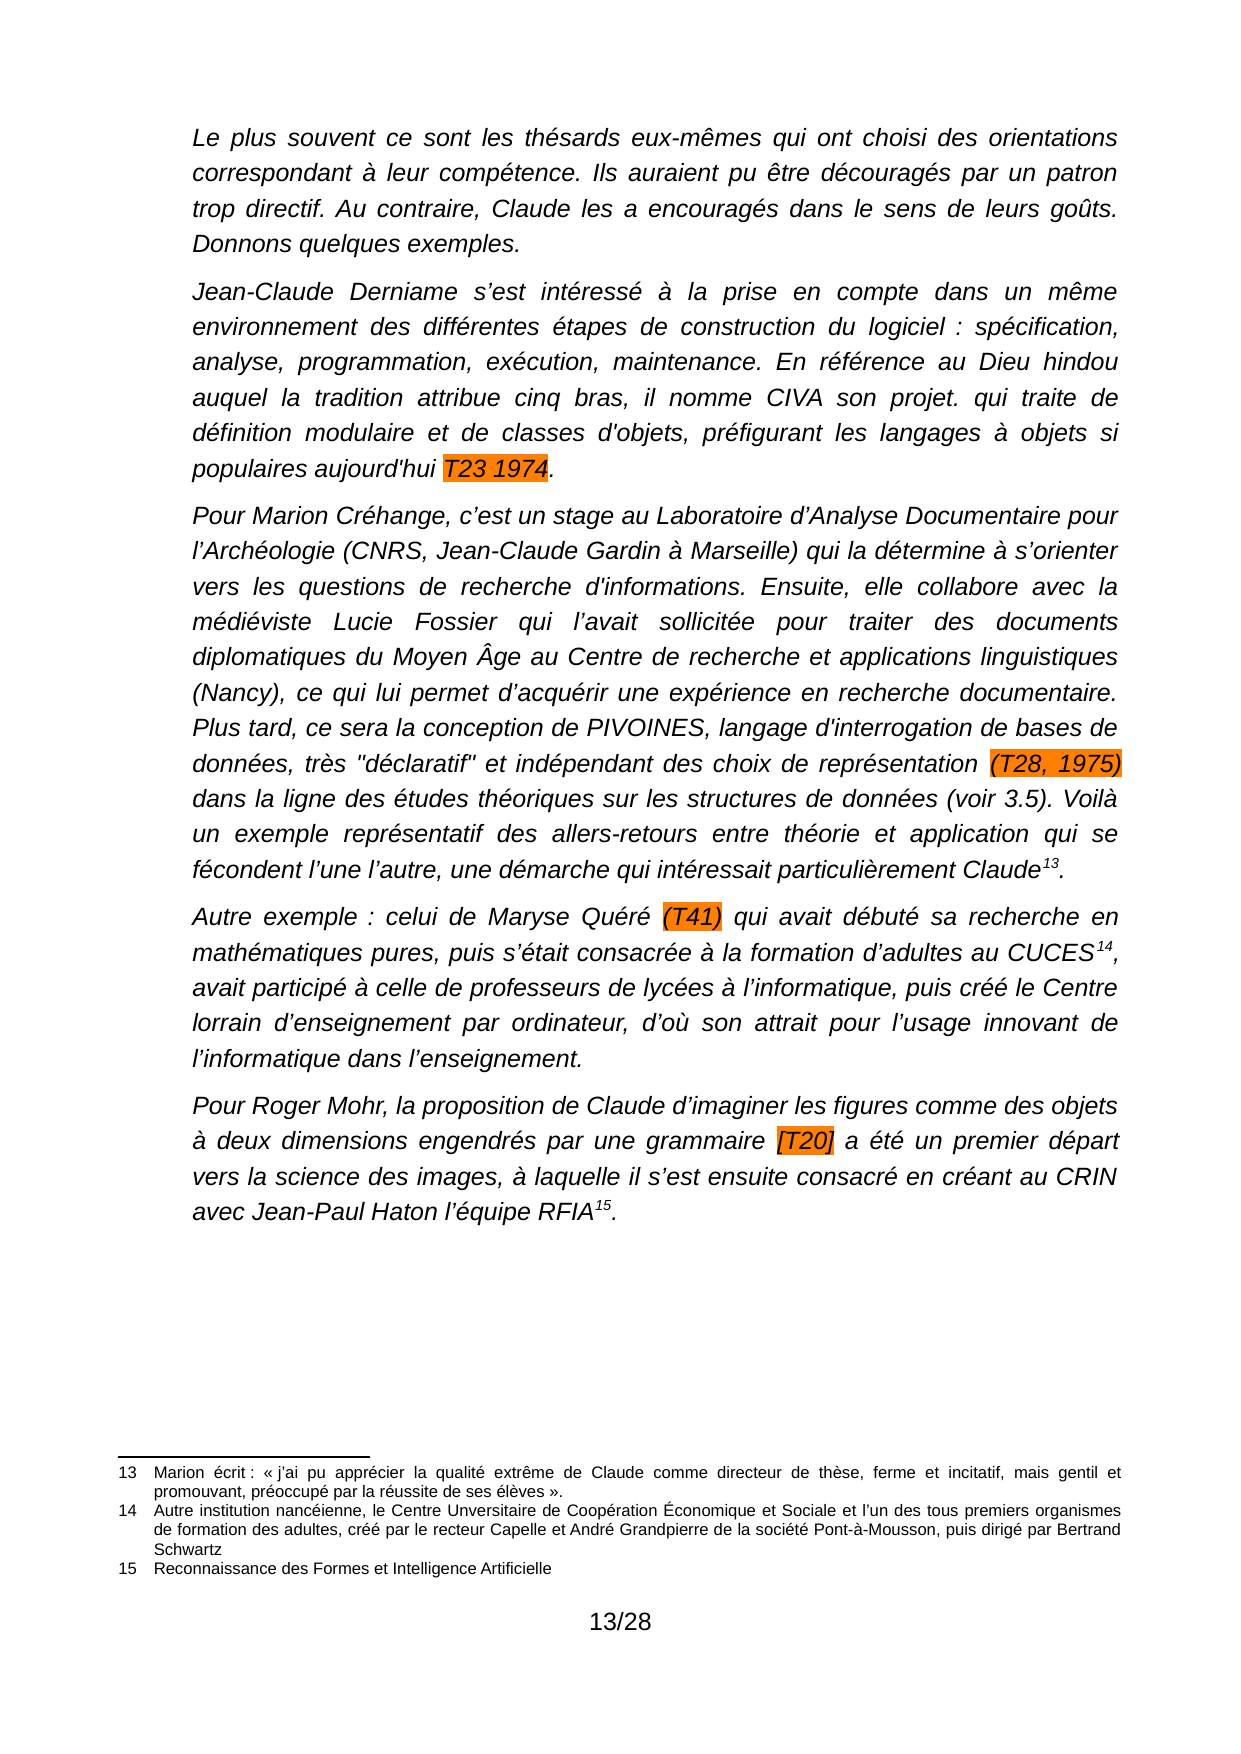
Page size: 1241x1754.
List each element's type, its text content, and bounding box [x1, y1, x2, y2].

text Autre institution nancéienne, le Centre Unversitaire de Coopération Économique et Sociale et l’un des tous premiers organismes de formation des adultes, créé par le recteur Capelle et André Grandpierre de la société Pont-à-Mousson, puis dirigé par Bertrand Schwartz [118, 1501, 1122, 1558]
text Le plus souvent ce sont les thésards eux-mêmes qui ont choisi des orientations correspondant à leur compétence. Ils auraient pu être découragés par un patron trop directif. Au contraire, Claude les a encouragés dans le sens de leurs goûts. Donnons quelques exemples. [192, 118, 1122, 260]
text Marion écrit : « j’ai pu apprécier la qualité extrême de Claude comme directeur de thèse, ferme et incitatif, mais gentil et promouvant, préoccupé par la réussite de ses élèves ». [118, 1463, 1122, 1501]
text Reconnaissance des Formes et Intelligence Artificielle [118, 1558, 1122, 1578]
text Autre exemple : celui de Maryse Quéré (T41) qui avait débuté sa recherche en mathématiques pures, puis s’était consacrée à la formation d’adultes au CUCES, avait participé à celle de professeurs de lycées à l’informatique, puis créé le Centre lorrain d’enseignement par ordinateur, d’où son attrait pour l’usage innovant de l’informatique dans l’enseignement. [192, 897, 1122, 1074]
text Pour Marion Créhange, c’est un stage au Laboratoire d’Analyse Documentaire pour l’Archéologie (CNRS, Jean-Claude Gardin à Marseille) qui la détermine à s’orienter vers les questions de recherche d'informations. Ensuite, elle collabore avec la médiéviste Lucie Fossier qui l’avait sollicitée pour traiter des documents diplomatiques du Moyen Âge au Centre de recherche et applications linguistiques (Nancy), ce qui lui permet d’acquérir une expérience en recherche documentaire. Plus tard, ce sera la conception de PIVOINES, langage d'interrogation de bases de données, très "déclaratif" et indépendant des choix de représentation (T28, 1975) dans la ligne des études théoriques sur les structures de données (voir 3.5). Voilà un exemple représentatif des allers-retours entre théorie et application qui se fécondent l’une l’autre, une démarche qui intéressait particulièrement Claude. [192, 496, 1122, 885]
text Jean-Claude Derniame s’est intéressé à la prise en compte dans un même environnement des différentes étapes de construction du logiciel : spécification, analyse, programmation, exécution, maintenance. En référence au Dieu hindou auquel la tradition attribue cinq bras, il nomme CIVA son projet. qui traite de définition modulaire et de classes d'objets, préfigurant les langages à objets si populaires aujourd'hui T23 1974. [192, 272, 1122, 484]
text Pour Roger Mohr, la proposition de Claude d’imaginer les figures comme des objets à deux dimensions engendrés par une grammaire [T20] a été un premier départ vers la science des images, à laquelle il s’est ensuite consacré en créant au CRIN avec Jean-Paul Haton l’équipe RFIA. [192, 1086, 1122, 1228]
